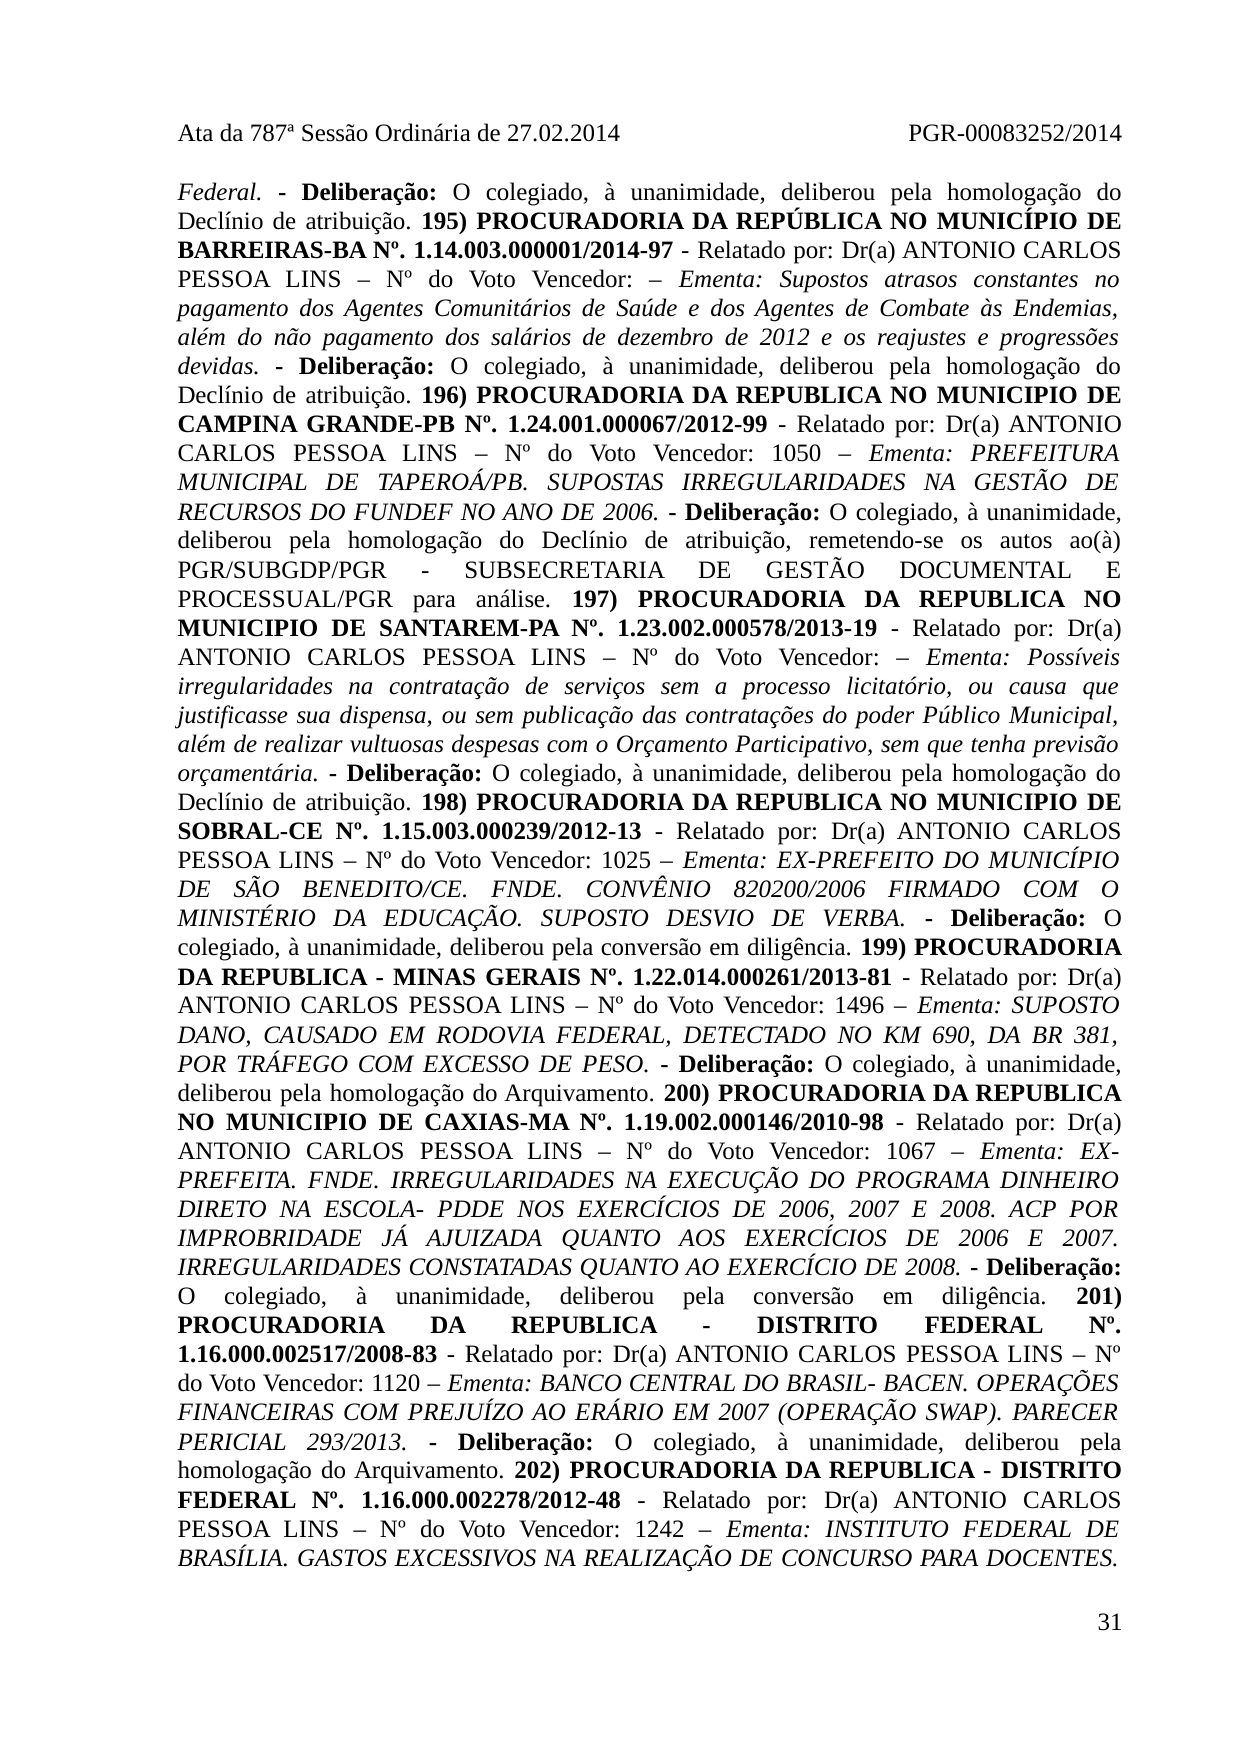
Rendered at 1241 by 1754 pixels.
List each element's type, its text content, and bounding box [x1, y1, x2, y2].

text Federal. - Deliberação: O colegiado, à unanimidade, deliberou pela homologação do Declínio de atribuição. 195) PROCURADORIA DA REPÚBLICA NO MUNICÍPIO DE BARREIRAS-BA Nº. 1.14.003.000001/2014-97 - Relatado por: Dr(a) ANTONIO CARLOS PESSOA LINS – Nº do Voto Vencedor: – Ementa: Supostos atrasos constantes no pagamento dos Agentes Comunitários de Saúde e dos Agentes de Combate às Endemias, além do não pagamento dos salários de dezembro de 2012 e os reajustes e progressões devidas. - Deliberação: O colegiado, à unanimidade, deliberou pela homologação do Declínio de atribuição. 196) PROCURADORIA DA REPUBLICA NO MUNICIPIO DE CAMPINA GRANDE-PB Nº. 1.24.001.000067/2012-99 - Relatado por: Dr(a) ANTONIO CARLOS PESSOA LINS – Nº do Voto Vencedor: 1050 – Ementa: PREFEITURA MUNICIPAL DE TAPEROÁ/PB. SUPOSTAS IRREGULARIDADES NA GESTÃO DE RECURSOS DO FUNDEF NO ANO DE 2006. - Deliberação: O colegiado, à unanimidade, deliberou pela homologação do Declínio de atribuição, remetendo-se os autos ao(à) PGR/SUBGDP/PGR - SUBSECRETARIA DE GESTÃO DOCUMENTAL E PROCESSUAL/PGR para análise. 197) PROCURADORIA DA REPUBLICA NO MUNICIPIO DE SANTAREM-PA Nº. 1.23.002.000578/2013-19 - Relatado por: Dr(a) ANTONIO CARLOS PESSOA LINS – Nº do Voto Vencedor: – Ementa: Possíveis irregularidades na contratação de serviços sem a processo licitatório, ou causa que justificasse sua dispensa, ou sem publicação das contratações do poder Público Municipal, além de realizar vultuosas despesas com o Orçamento Participativo, sem que tenha previsão orçamentária. - Deliberação: O colegiado, à unanimidade, deliberou pela homologação do Declínio de atribuição. 198) PROCURADORIA DA REPUBLICA NO MUNICIPIO DE SOBRAL-CE Nº. 1.15.003.000239/2012-13 - Relatado por: Dr(a) ANTONIO CARLOS PESSOA LINS – Nº do Voto Vencedor: 1025 – Ementa: EX-PREFEITO DO MUNICÍPIO DE SÃO BENEDITO/CE. FNDE. CONVÊNIO 820200/2006 FIRMADO COM O MINISTÉRIO DA EDUCAÇÃO. SUPOSTO DESVIO DE VERBA. - Deliberação: O colegiado, à unanimidade, deliberou pela conversão em diligência. 199) PROCURADORIA DA REPUBLICA - MINAS GERAIS Nº. 1.22.014.000261/2013-81 - Relatado por: Dr(a) ANTONIO CARLOS PESSOA LINS – Nº do Voto Vencedor: 1496 – Ementa: SUPOSTO DANO, CAUSADO EM RODOVIA FEDERAL, DETECTADO NO KM 690, DA BR 381, POR TRÁFEGO COM EXCESSO DE PESO. - Deliberação: O colegiado, à unanimidade, deliberou pela homologação do Arquivamento. 200) PROCURADORIA DA REPUBLICA NO MUNICIPIO DE CAXIAS-MA Nº. 1.19.002.000146/2010-98 - Relatado por: Dr(a) ANTONIO CARLOS PESSOA LINS – Nº do Voto Vencedor: 1067 – Ementa: EX-PREFEITA. FNDE. IRREGULARIDADES NA EXECUÇÃO DO PROGRAMA DINHEIRO DIRETO NA ESCOLA- PDDE NOS EXERCÍCIOS DE 2006, 2007 E 2008. ACP POR IMPROBRIDADE JÁ AJUIZADA QUANTO AOS EXERCÍCIOS DE 2006 E 2007. IRREGULARIDADES CONSTATADAS QUANTO AO EXERCÍCIO DE 2008. - Deliberação: O colegiado, à unanimidade, deliberou pela conversão em diligência. 201) PROCURADORIA DA REPUBLICA - DISTRITO FEDERAL Nº. 1.16.000.002517/2008-83 - Relatado por: Dr(a) ANTONIO CARLOS PESSOA LINS – Nº do Voto Vencedor: 1120 – Ementa: BANCO CENTRAL DO BRASIL- BACEN. OPERAÇÕES FINANCEIRAS COM PREJUÍZO AO ERÁRIO EM 2007 (OPERAÇÃO SWAP). PARECER PERICIAL 293/2013. - Deliberação: O colegiado, à unanimidade, deliberou pela homologação do Arquivamento. 202) PROCURADORIA DA REPUBLICA - DISTRITO FEDERAL Nº. 1.16.000.002278/2012-48 - Relatado por: Dr(a) ANTONIO CARLOS PESSOA LINS – Nº do Voto Vencedor: 1242 – Ementa: INSTITUTO FEDERAL DE BRASÍLIA. GASTOS EXCESSIVOS NA REALIZAÇÃO DE CONCURSO PARA DOCENTES. [177, 177, 1122, 1572]
